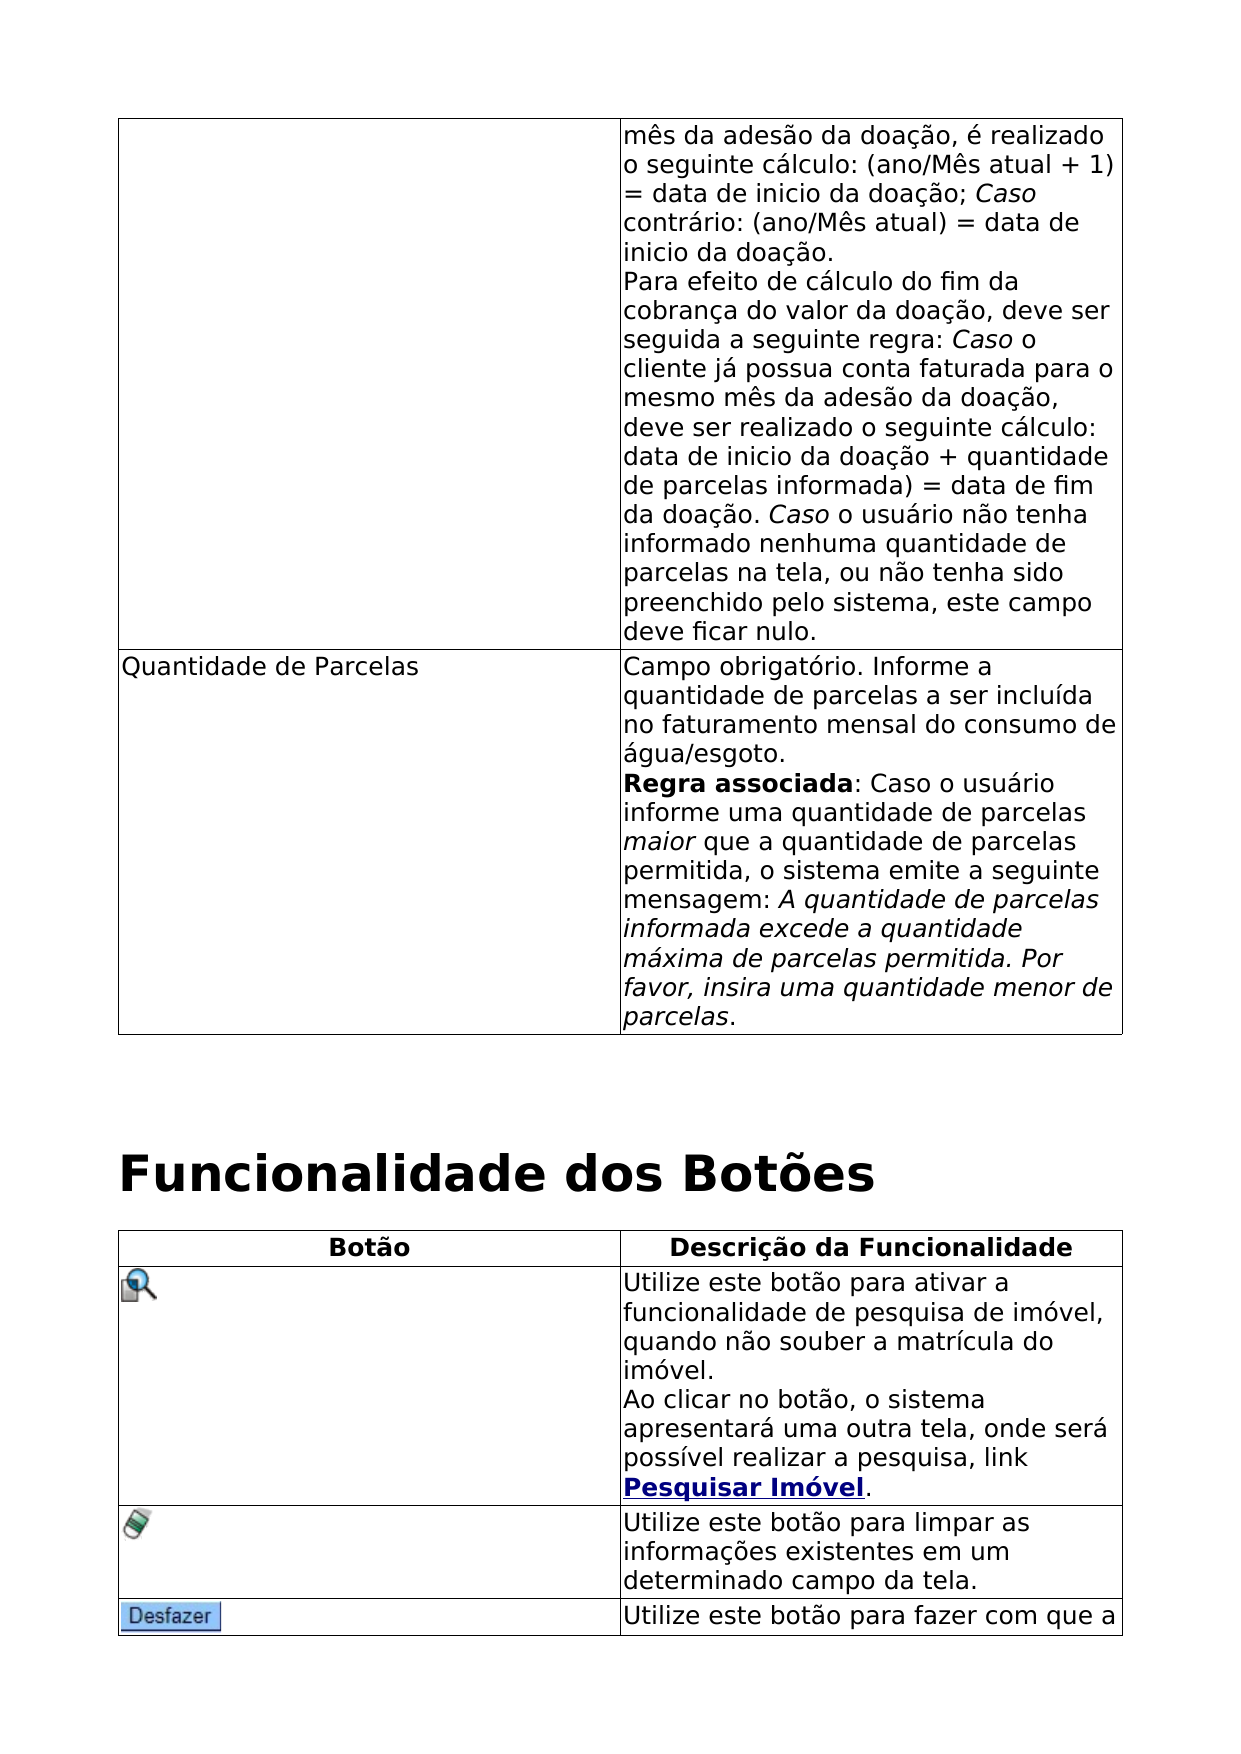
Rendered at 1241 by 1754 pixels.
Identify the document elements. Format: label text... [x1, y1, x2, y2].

table_cell mês da adesão da doação, é realizado o seguinte cálculo: (ano/Mês atual + 1) = data de inicio da doação; Caso contrário: (ano/Mês atual) = data de inicio da doação. Para efeito de cálculo do fim da cobrança do valor da doação, deve ser seguida a seguinte regra: Caso o cliente já possua conta faturada para o mesmo mês da adesão da doação, deve ser realizado o seguinte cálculo: data de inicio da doação + quantidade de parcelas informada) = data de fim da doação. Caso o usuário não tenha informado nenhuma quantidade de parcelas na tela, ou não tenha sido preenchido pelo sistema, este campo deve ficar nulo. [621, 119, 1122, 649]
table_cell [119, 119, 620, 649]
table_cell [119, 1267, 620, 1505]
table_cell Utilize este botão para limpar as informações existentes em um determinado campo da tela. [621, 1506, 1122, 1598]
picture [121, 1268, 157, 1302]
subtitle Funcionalidade dos Botões [118, 1145, 1122, 1203]
table_cell Utilize este botão para fazer com que a [621, 1599, 1122, 1635]
table_cell [119, 1506, 620, 1598]
table_cell [119, 1599, 620, 1635]
table_header Botão [119, 1231, 620, 1266]
table_cell Quantidade de Parcelas [119, 650, 620, 1034]
picture [121, 1601, 222, 1633]
table_cell Campo obrigatório. Informe a quantidade de parcelas a ser incluída no faturamento mensal do consumo de água/esgoto. Regra associada: Caso o usuário informe uma quantidade de parcelas maior que a quantidade de parcelas permitida, o sistema emite a seguinte mensagem: A quantidade de parcelas informada excede a quantidade máxima de parcelas permitida. Por favor, insira uma quantidade menor de parcelas. [621, 650, 1122, 1034]
table_header Descrição da Funcionalidade [621, 1231, 1122, 1266]
picture [121, 1507, 153, 1541]
table_cell Utilize este botão para ativar a funcionalidade de pesquisa de imóvel, quando não souber a matrícula do imóvel. Ao clicar no botão, o sistema apresentará uma outra tela, onde será possível realizar a pesquisa, link Pesquisar Imóvel. [621, 1267, 1122, 1505]
